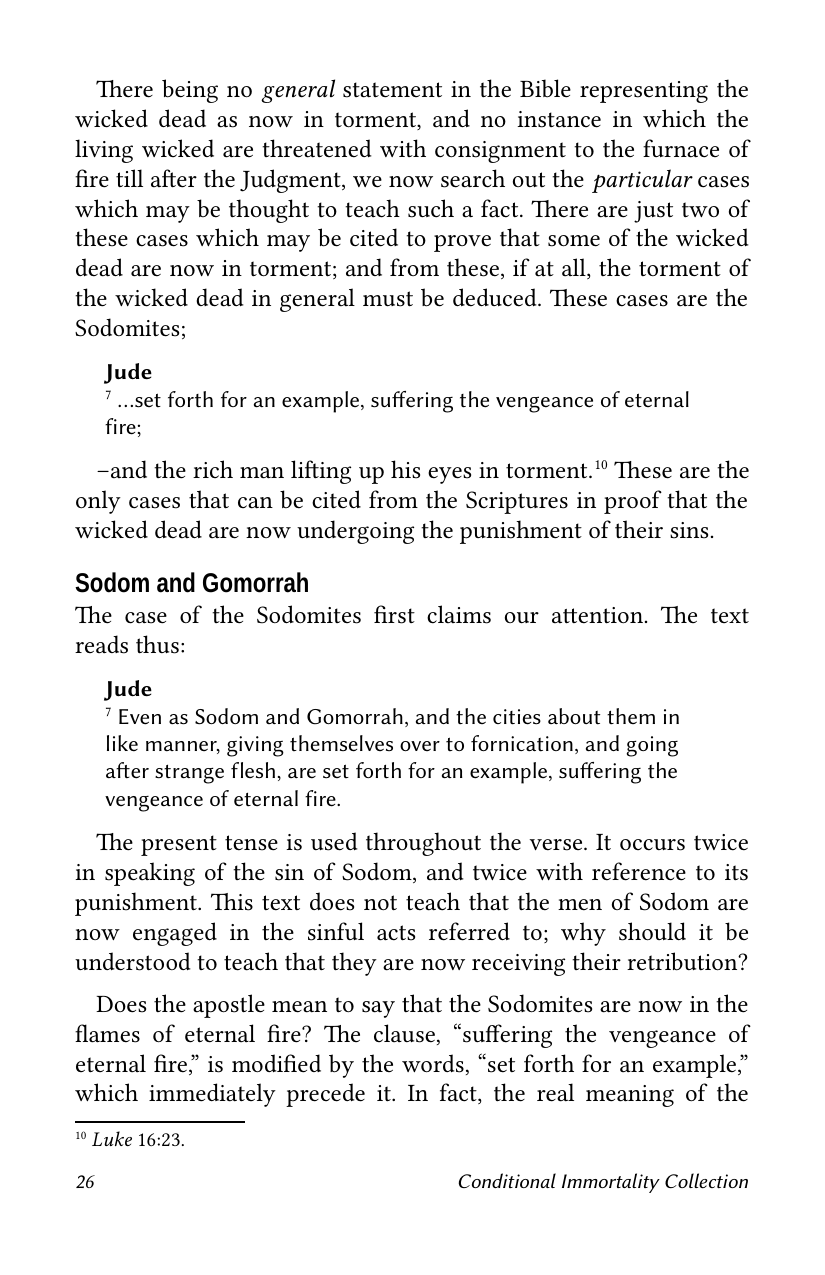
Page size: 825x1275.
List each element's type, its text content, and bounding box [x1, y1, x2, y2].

text 7 ...set forth for an example, suffering the vengeance of eternal fire; [105, 387, 720, 440]
text 7 Even as Sodom and Gomorrah, and the cities about them in like manner, giving themselves over to fornication, and going after strange flesh, are set forth for an example, suffering the vengeance of eternal fire. [105, 704, 720, 812]
subtitle Sodom and Gomorrah [75, 567, 750, 598]
text There being no general statement in the Bible representing the wicked dead as now in torment, and no instance in which the living wicked are threatened with consignment to the furnace of fire till after the Judgment, we now search out the particular cases which may be thought to teach such a fact. There are just two of these cases which may be cited to prove that some of the wicked dead are now in torment; and from these, if at all, the torment of the wicked dead in general must be deduced. These cases are the Sodomites; [75, 75, 750, 343]
text Jude [105, 359, 750, 385]
text The case of the Sodomites first claims our attention. The text reads thus: [75, 601, 750, 660]
text Jude [105, 676, 750, 702]
text –and the rich man lifting up his eyes in torment. These are the only cases that can be cited from the Scriptures in proof that the wicked dead are now undergoing the punishment of their sins. [75, 456, 750, 545]
text Luke 16:23. [75, 1128, 750, 1152]
text The present tense is used throughout the verse. It occurs twice in speaking of the sin of Sodom, and twice with reference to its punishment. This text does not teach that the men of Sodom are now engaged in the sinful acts referred to; why should it be understood to teach that they are now receiving their retribution? [75, 828, 750, 976]
text Does the apostle mean to say that the Sodomites are now in the flames of eternal fire? The clause, “suffering the vengeance of eternal fire,” is modified by the words, “set forth for an example,” which immediately precede it. In fact, the real meaning of the apostle in what he says of the sufferings of the Sodomites can only be determined by giving this phrase, “set forth for an example,” its proper bearing. To be “set for an example,” to wicked men, “suffering the vengeance of eternal fire,” one of two things must be true: [75, 990, 750, 1108]
